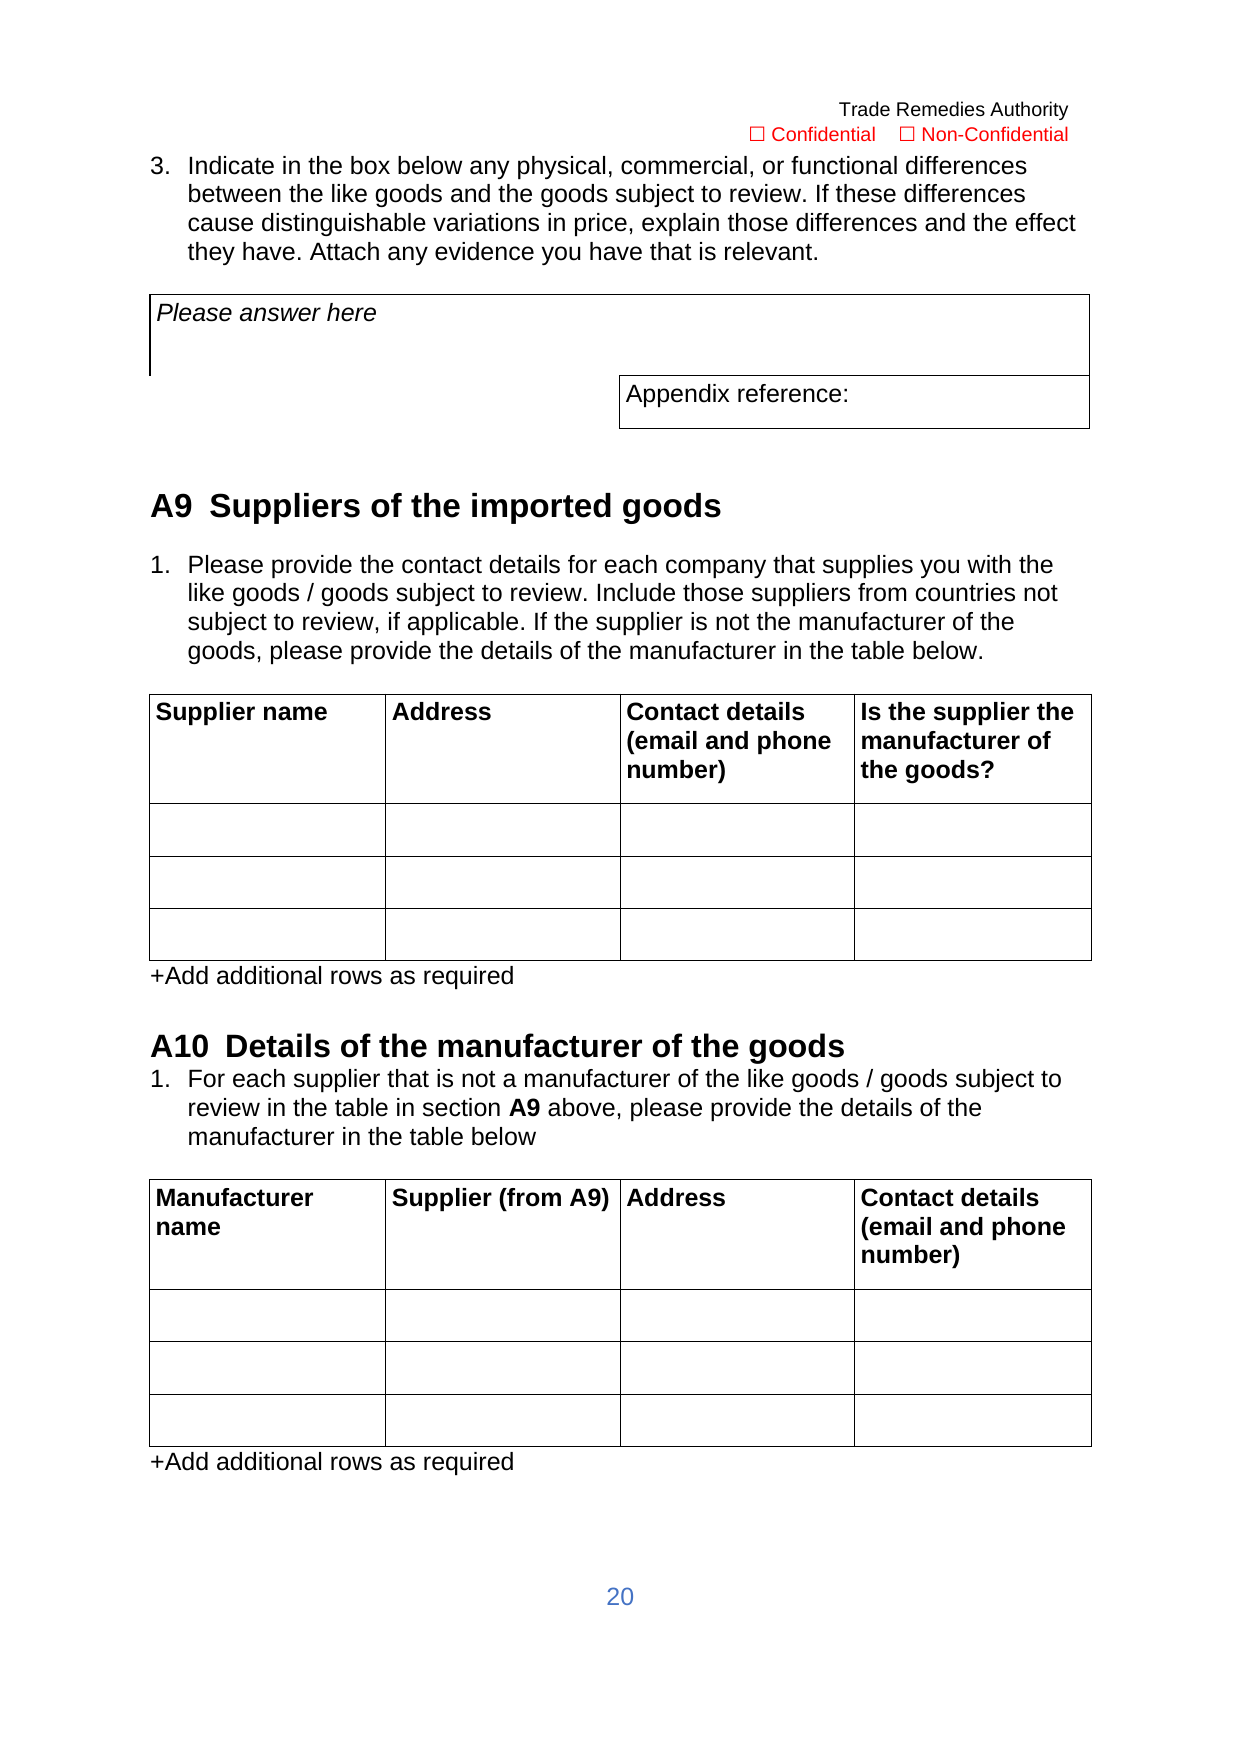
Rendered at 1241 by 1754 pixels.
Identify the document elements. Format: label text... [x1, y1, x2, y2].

text +Add additional rows as required [150, 1447, 1090, 1476]
table_cell [855, 1342, 1091, 1393]
list Indicate in the box below any physical, commercial, or functional differences between the like goods and the goods subject to review. If these differences cause distinguishable variations in price, explain those differences and the effect they have. Attach any evidence you have that is relevant. [150, 151, 1090, 266]
table_cell [386, 804, 620, 856]
table_cell [150, 909, 385, 960]
table_cell [621, 1290, 854, 1341]
table_cell Appendix reference: [620, 376, 1089, 428]
table_cell [855, 1395, 1091, 1446]
table_header Supplier (from A9) [386, 1180, 620, 1289]
list For each supplier that is not a manufacturer of the like goods / goods subject to review in the table in section A9 above, please provide the details of the manufacturer in the table below [150, 1064, 1090, 1150]
table_cell [621, 857, 854, 908]
table_header Address [386, 695, 620, 803]
table_cell [386, 1342, 620, 1393]
text +Add additional rows as required [150, 961, 1090, 990]
table_header Contact details (email and phone number) [855, 1180, 1091, 1289]
table_cell [150, 1342, 385, 1393]
list Please provide the contact details for each company that supplies you with the like goods / goods subject to review. Include those suppliers from countries not subject to review, if applicable. If the supplier is not the manufacturer of the goods, please provide the details of the manufacturer in the table below. [150, 550, 1090, 665]
table_cell [621, 1395, 854, 1446]
table_header Contact details (email and phone number) [621, 695, 854, 803]
table_cell [386, 909, 620, 960]
table_cell [386, 1290, 620, 1341]
table_cell [150, 376, 619, 428]
table_cell [855, 804, 1091, 856]
table_cell [150, 1395, 385, 1446]
table_cell [855, 909, 1091, 960]
table_header Please answer here [151, 295, 1089, 375]
table_cell [150, 857, 385, 908]
text A10 Details of the manufacturer of the goods [150, 1027, 1090, 1064]
table_cell [386, 1395, 620, 1446]
table_header Address [621, 1180, 854, 1289]
table_cell [621, 804, 854, 856]
table_cell [386, 857, 620, 908]
table_cell [855, 857, 1091, 908]
table_cell [855, 1290, 1091, 1341]
subtitle A9 Suppliers of the imported goods [150, 486, 1090, 525]
table_cell [621, 909, 854, 960]
table_cell [621, 1342, 854, 1393]
table_cell [150, 804, 385, 856]
table_header Supplier name [150, 695, 385, 803]
table_cell [150, 1290, 385, 1341]
table_header Is the supplier the manufacturer of the goods? [855, 695, 1091, 803]
table_header Manufacturer name [150, 1180, 385, 1289]
